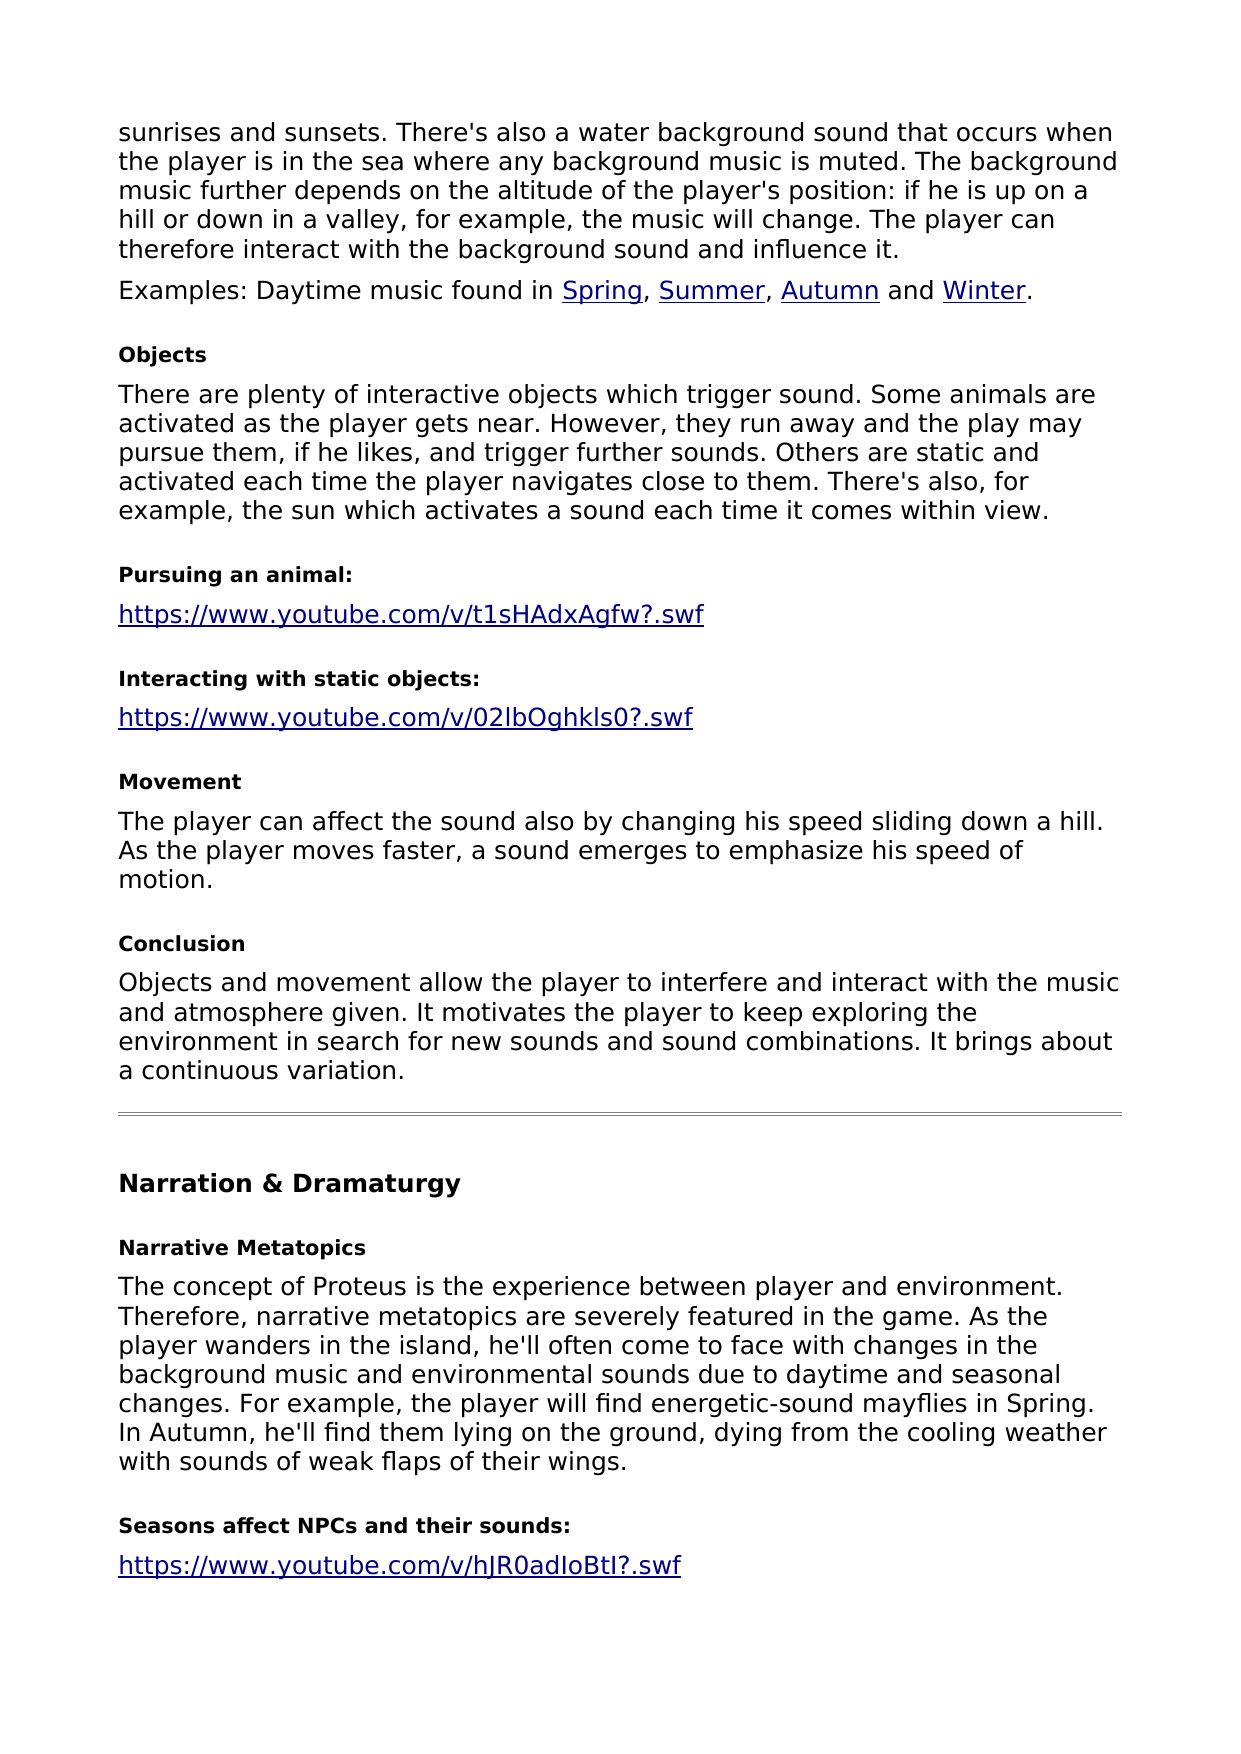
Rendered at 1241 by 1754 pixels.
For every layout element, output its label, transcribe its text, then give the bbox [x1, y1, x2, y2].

text https://www.youtube.com/v/t1sHAdxAgfw?.swf [118, 600, 1122, 629]
subtitle Interacting with static objects: [118, 667, 1122, 691]
text The player can affect the sound also by changing his speed sliding down a hill. As the player moves faster, a sound emerges to emphasize his speed of motion. [118, 807, 1122, 894]
text https://www.youtube.com/v/02lbOghkls0?.swf [118, 703, 1122, 733]
subtitle Narration & Dramaturgy [118, 1169, 1122, 1198]
subtitle Pursuing an animal: [118, 563, 1122, 587]
subtitle Narrative Metatopics [118, 1236, 1122, 1260]
text Examples: Daytime music found in Spring, Summer, Autumn and Winter. [118, 276, 1122, 306]
subtitle Seasons affect NPCs and their sounds: [118, 1514, 1122, 1538]
text There are plenty of interactive objects which trigger sound. Some animals are activated as the player gets near. However, they run away and the play may pursue them, if he likes, and trigger further sounds. Others are static and activated each time the player navigates close to them. There's also, for example, the sun which activates a sound each time it comes within view. [118, 380, 1122, 526]
text https://www.youtube.com/v/hJR0adIoBtI?.swf [118, 1551, 1122, 1580]
subtitle Conclusion [118, 932, 1122, 956]
text Objects and movement allow the player to interfere and interact with the music and atmosphere given. It motivates the player to keep exploring the environment in search for new sounds and sound combinations. It brings about a continuous variation. [118, 969, 1122, 1085]
subtitle Movement [118, 770, 1122, 794]
text sunrises and sunsets. There's also a water background sound that occurs when the player is in the sea where any background music is muted. The background music further depends on the altitude of the player's position: if he is up on a hill or down in a valley, for example, the music will change. The player can therefore interact with the background sound and influence it. [118, 118, 1122, 264]
text The concept of Proteus is the experience between player and environment. Therefore, narrative metatopics are severely featured in the game. As the player wanders in the island, he'll often come to face with changes in the background music and environmental sounds due to daytime and seasonal changes. For example, the player will find energetic-sound mayflies in Spring. In Autumn, he'll find them lying on the ground, dying from the cooling weather with sounds of weak flaps of their wings. [118, 1273, 1122, 1477]
subtitle Objects [118, 343, 1122, 367]
